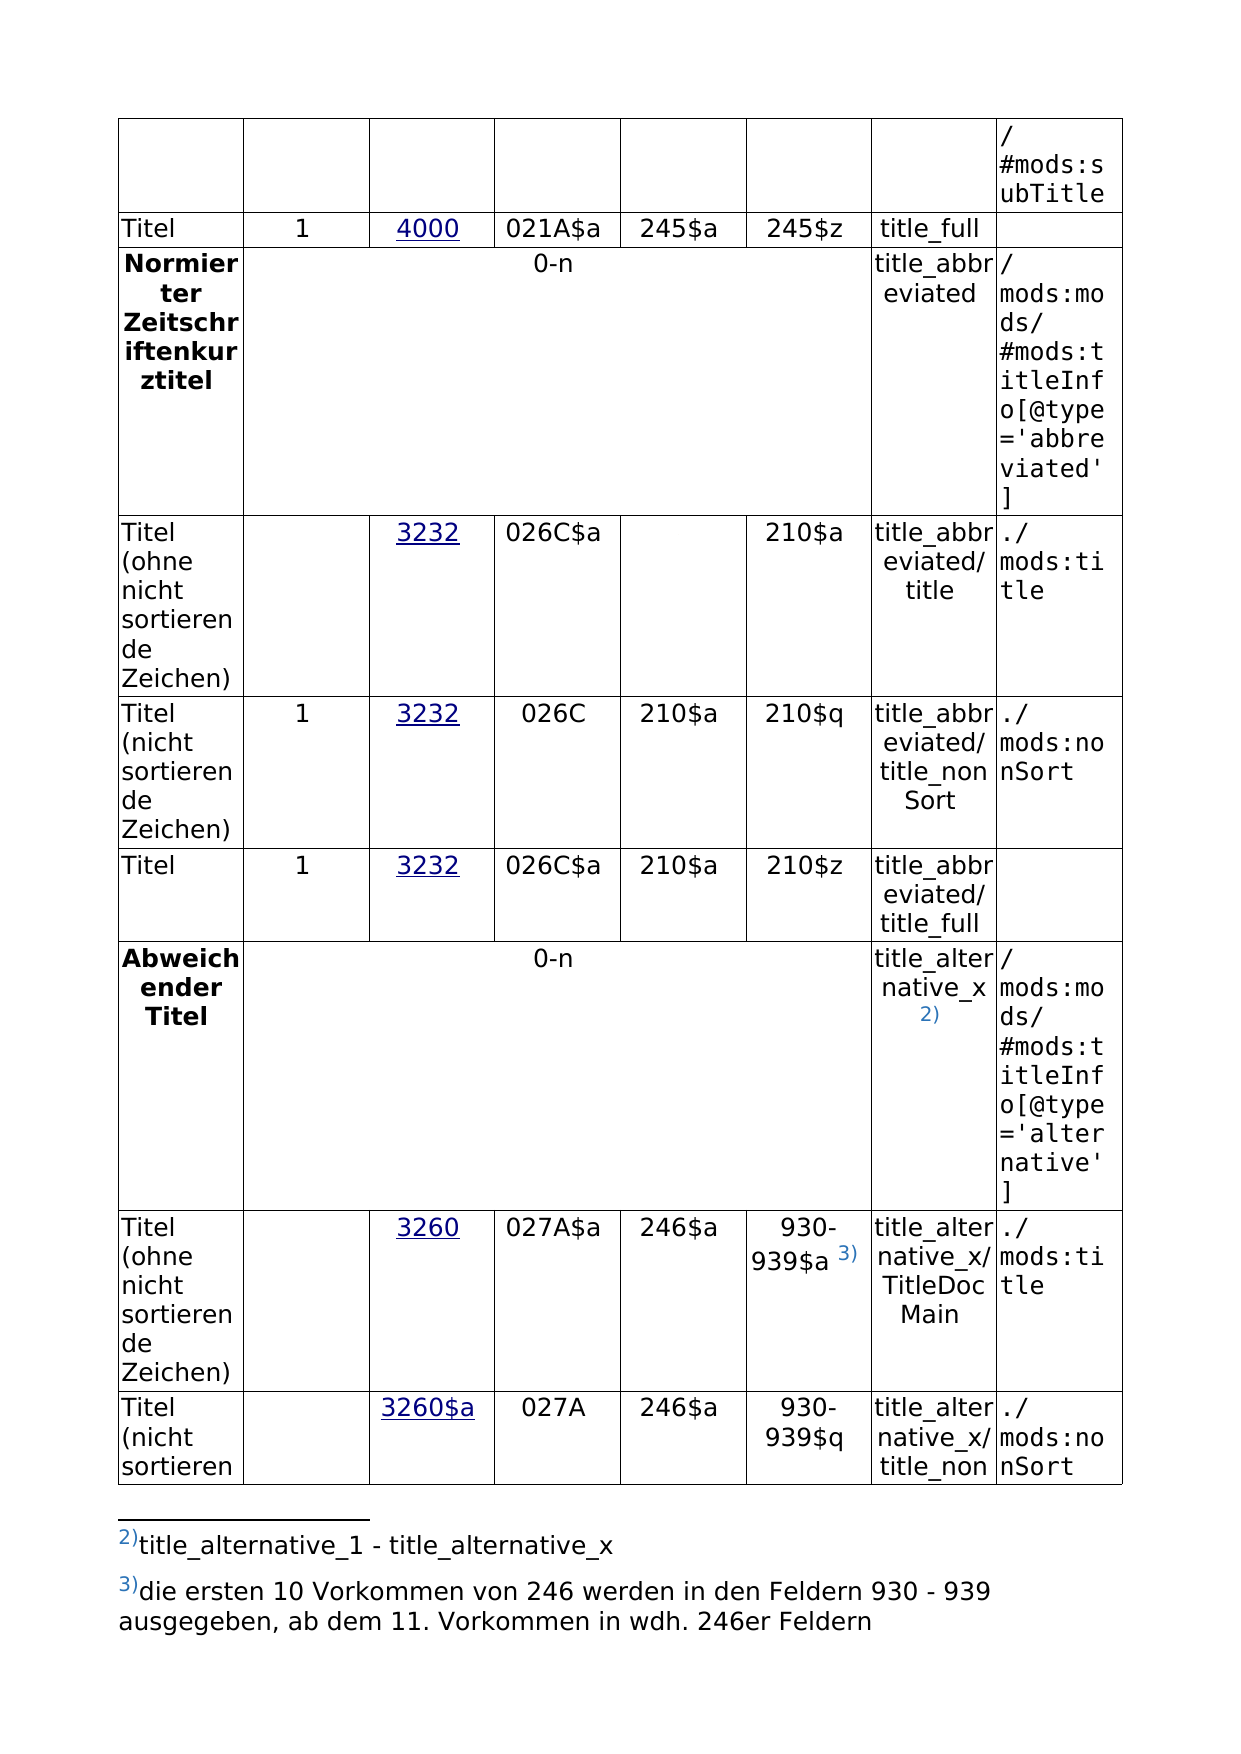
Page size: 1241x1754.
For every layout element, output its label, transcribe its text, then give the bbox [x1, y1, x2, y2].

table_cell title_alternative_x [872, 942, 996, 1210]
table_cell title_full [872, 213, 996, 247]
table_cell title_abbreviated/title_nonSort [872, 697, 996, 848]
table_cell 3232 [370, 849, 494, 941]
table_cell /mods:mods/#mods:titleInfo[@type='alternative'] [997, 942, 1122, 1210]
table_cell [370, 119, 494, 212]
table_cell 0-n [244, 248, 871, 515]
table_cell 027A$a [495, 1211, 620, 1391]
table_cell title_alternative_x/title_non [872, 1392, 996, 1484]
table_cell 4000 [370, 213, 494, 247]
table_cell ./mods:title [997, 1211, 1122, 1391]
table_cell [244, 516, 369, 696]
table_cell [997, 213, 1122, 247]
table_cell 210$a [621, 849, 746, 941]
table_cell 026C [495, 697, 620, 848]
table_cell [997, 849, 1122, 941]
table_cell 210$q [747, 697, 871, 848]
table_cell Titel [119, 849, 243, 941]
table_cell 1 [244, 213, 369, 247]
table_cell Titel [119, 213, 243, 247]
table_cell [244, 1392, 369, 1484]
table_cell title_abbreviated [872, 248, 996, 515]
table_cell [244, 119, 369, 212]
table_cell 3260$a [370, 1392, 494, 1484]
table_cell 026C$a [495, 516, 620, 696]
table_cell 1 [244, 849, 369, 941]
table_cell [495, 119, 620, 212]
table_cell 1 [244, 697, 369, 848]
table_cell 210$a [747, 516, 871, 696]
table_cell 246$a [621, 1211, 746, 1391]
table_cell 3232 [370, 697, 494, 848]
table_cell 930-939$q [747, 1392, 871, 1484]
table_cell title_alternative_x/TitleDocMain [872, 1211, 996, 1391]
table_cell Titel (ohne nicht sortierende Zeichen) [119, 516, 243, 696]
table_cell [872, 119, 996, 212]
table_cell 021A$a [495, 213, 620, 247]
table_cell [119, 119, 243, 212]
table_cell 026C$a [495, 849, 620, 941]
table_cell 3260 [370, 1211, 494, 1391]
table_cell Abweichender Titel [119, 942, 243, 1210]
table_cell [621, 516, 746, 696]
table_cell [621, 119, 746, 212]
table_cell title_abbreviated/title_full [872, 849, 996, 941]
table_cell 3232 [370, 516, 494, 696]
table_cell Normierter Zeitschriftenkurztitel [119, 248, 243, 515]
table_cell ./mods:nonSort [997, 1392, 1122, 1484]
table_cell 245$z [747, 213, 871, 247]
table_cell [747, 119, 871, 212]
table_cell [244, 1211, 369, 1391]
table_cell ./mods:title [997, 516, 1122, 696]
table_cell 930-939$a [747, 1211, 871, 1391]
table_cell 027A [495, 1392, 620, 1484]
table_cell 210$a [621, 697, 746, 848]
table_cell Titel (nicht sortieren [119, 1392, 243, 1484]
table_cell 246$a [621, 1392, 746, 1484]
table_cell 245$a [621, 213, 746, 247]
table_cell Titel (nicht sortierende Zeichen) [119, 697, 243, 848]
table_cell /mods:mods/#mods:titleInfo[@type='abbreviated'] [997, 248, 1122, 515]
table_cell 0-n [244, 942, 871, 1210]
table_cell ./mods:nonSort [997, 697, 1122, 848]
table_cell /#mods:subTitle [997, 119, 1122, 212]
table_cell Titel (ohne nicht sortierende Zeichen) [119, 1211, 243, 1391]
table_cell 210$z [747, 849, 871, 941]
table_cell title_abbreviated/title [872, 516, 996, 696]
